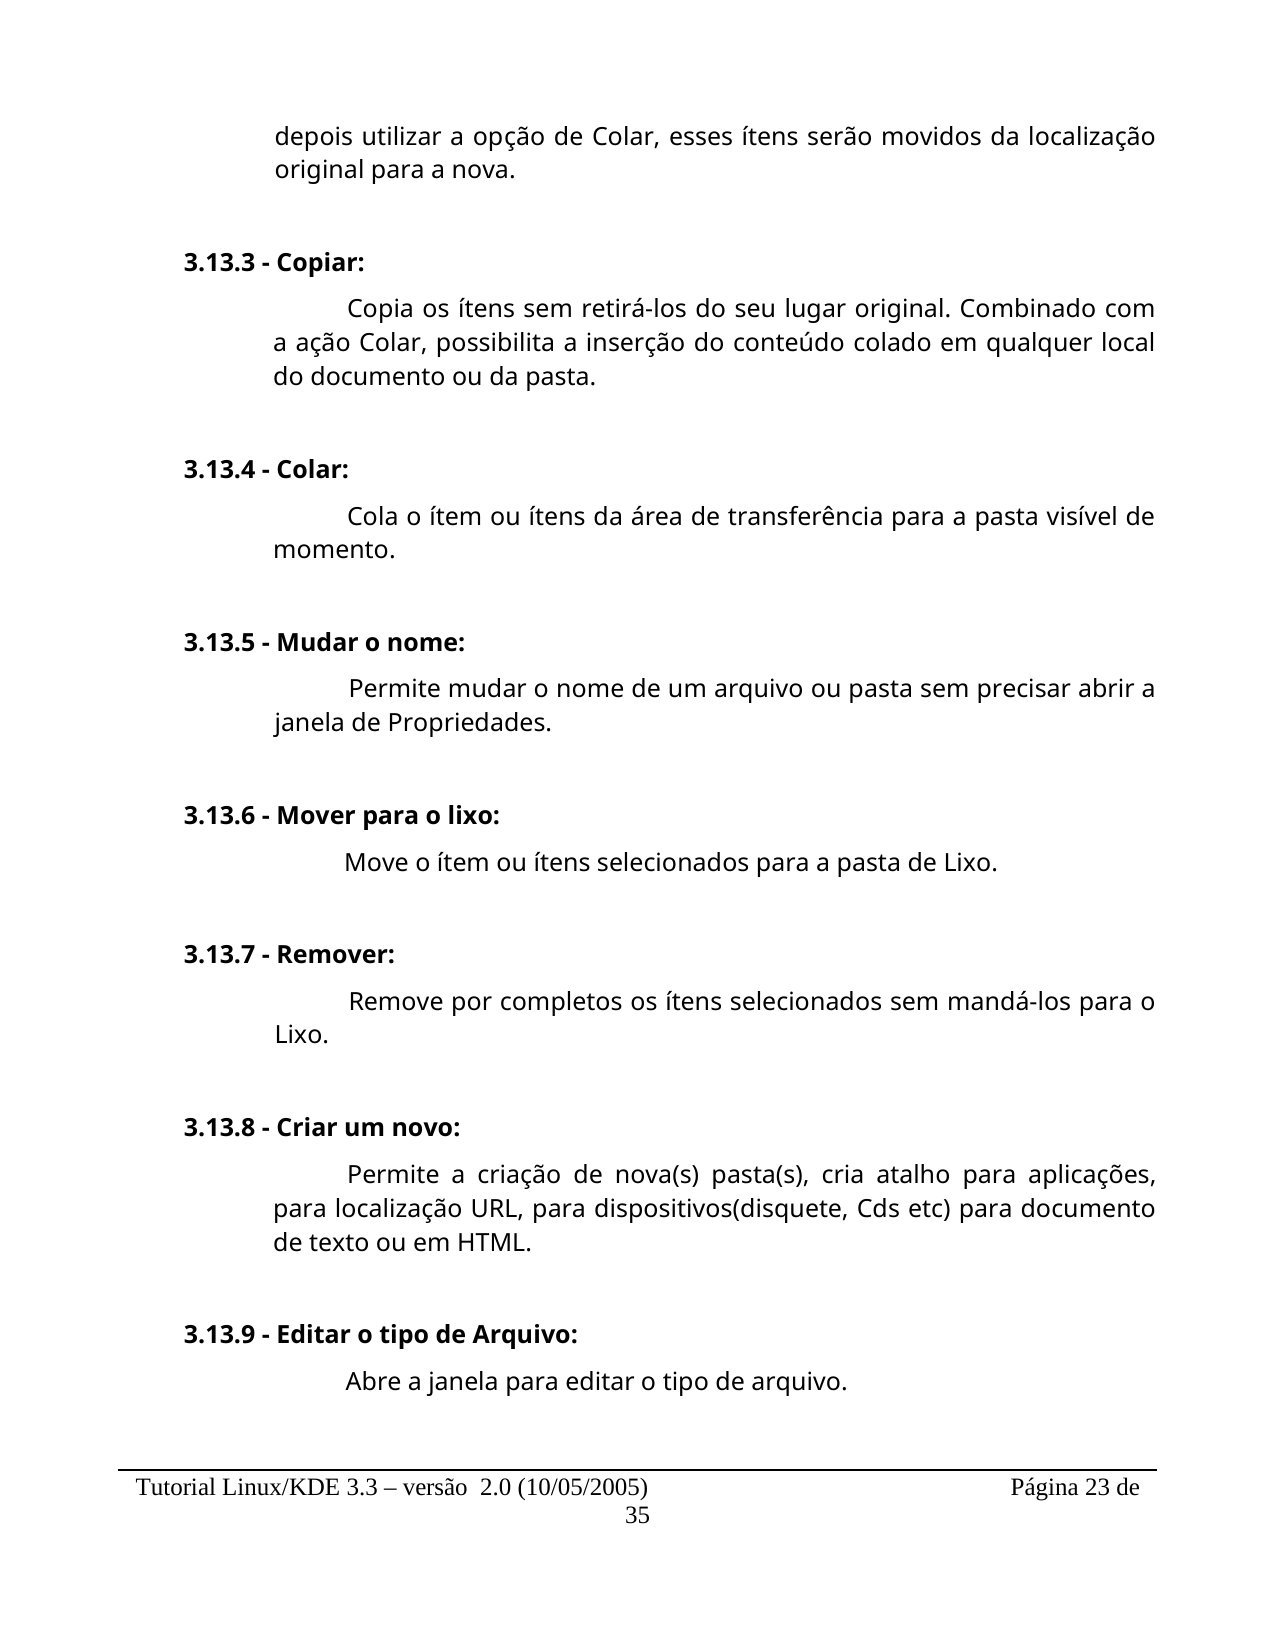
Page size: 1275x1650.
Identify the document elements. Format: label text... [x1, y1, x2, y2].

subtitle Editar o tipo de Arquivo: [177, 1317, 1157, 1351]
text depois utilizar a opção de Colar, esses ítens serão movidos da localização original para a nova. [274, 118, 1157, 186]
subtitle Mover para o lixo: [177, 798, 1157, 832]
subtitle Mudar o nome: [177, 625, 1157, 659]
text Permite a criação de nova(s) pasta(s), cria atalho para aplicações, para localização URL, para dispositivos(disquete, Cds etc) para documento de texto ou em HTML. [273, 1156, 1157, 1258]
subtitle Remover: [177, 937, 1157, 971]
subtitle Colar: [177, 452, 1157, 486]
text Copia os ítens sem retirá-los do seu lugar original. Combinado com a ação Colar, possibilita a inserção do conteúdo colado em qualquer local do documento ou da pasta. [273, 291, 1157, 393]
text Remove por completos os ítens selecionados sem mandá-los para o Lixo. [274, 983, 1157, 1051]
text Permite mudar o nome de um arquivo ou pasta sem precisar abrir a janela de Propriedades. [274, 671, 1157, 739]
subtitle Copiar: [177, 245, 1157, 279]
text Cola o ítem ou ítens da área de transferência para a pasta visível de momento. [273, 498, 1157, 566]
text Move o ítem ou ítens selecionados para a pasta de Lixo. [270, 844, 1157, 878]
text Abre a janela para editar o tipo de arquivo. [271, 1363, 1157, 1397]
subtitle Criar um novo: [177, 1110, 1157, 1144]
